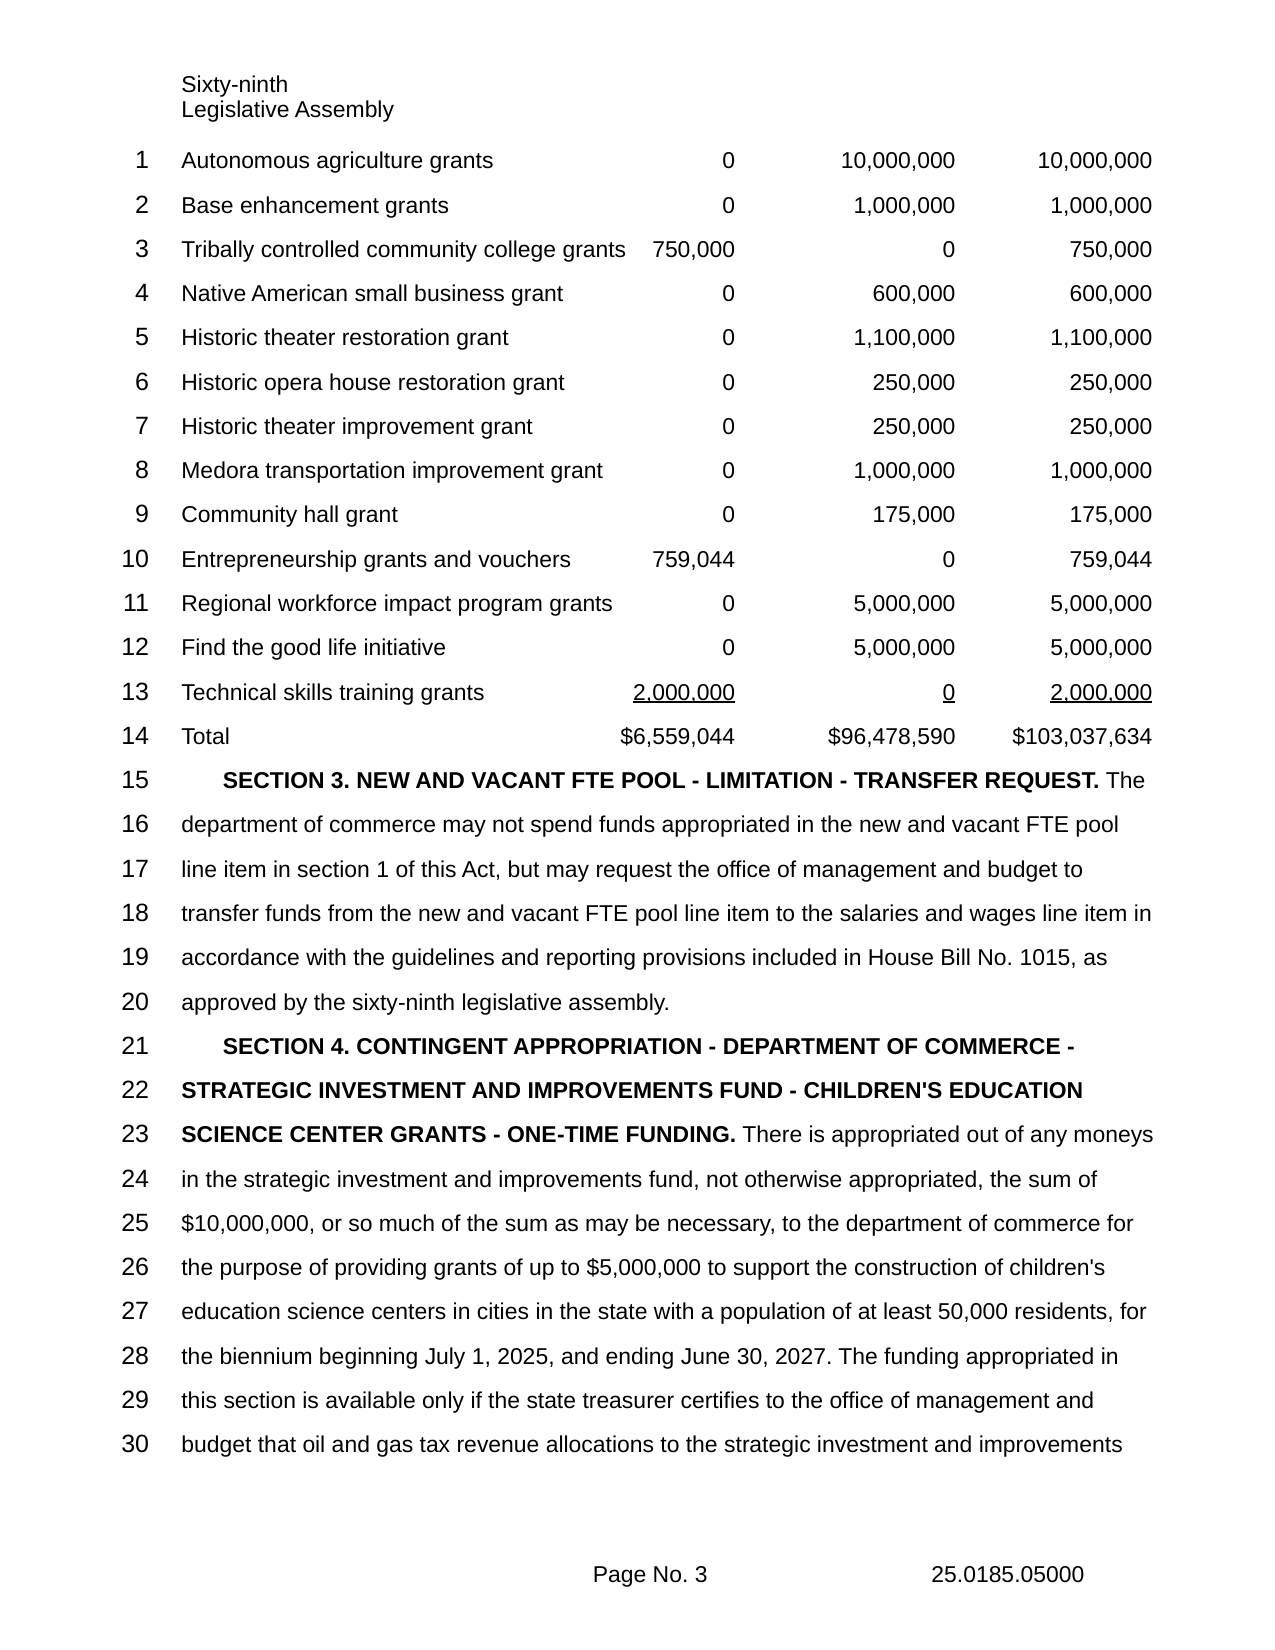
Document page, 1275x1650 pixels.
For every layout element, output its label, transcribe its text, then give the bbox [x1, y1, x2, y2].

text SECTION 3. NEW AND VACANT FTE POOL - LIMITATION - TRANSFER REQUEST. The department of commerce may not spend funds appropriated in the new and vacant FTE pool line item in section 1 of this Act, but may request the office of management and budget to transfer funds from the new and vacant FTE pool line item to the salaries and wages line item in accordance with the guidelines and reporting provisions included in House Bill No. 1015, as approved by the sixty‑ninth legislative assembly. [181, 753, 1154, 1019]
text Autonomous agriculture grants 0 10,000,000 10,000,000 Base enhancement grants 0 1,000,000 1,000,000 Tribally controlled community college grants 750,000 0 750,000 Native American small business grant 0 600,000 600,000 Historic theater restoration grant 0 1,100,000 1,100,000 Historic opera house restoration grant 0 250,000 250,000 Historic theater improvement grant 0 250,000 250,000 Medora transportation improvement grant 0 1,000,000 1,000,000 Community hall grant 0 175,000 175,000 Entrepreneurship grants and vouchers 759,044 0 759,044 Regional workforce impact program grants 0 5,000,000 5,000,000 Find the good life initiative 0 5,000,000 5,000,000 Technical skills training grants 2,000,000 0 2,000,000 Total $6,559,044 $96,478,590 $103,037,634 [181, 133, 1154, 753]
text SECTION 4. CONTINGENT APPROPRIATION - DEPARTMENT OF COMMERCE - STRATEGIC INVESTMENT AND IMPROVEMENTS FUND - CHILDREN'S EDUCATION SCIENCE CENTER GRANTS - ONE‑TIME FUNDING. There is appropriated out of any moneys in the strategic investment and improvements fund, not otherwise appropriated, the sum of $10,000,000, or so much of the sum as may be necessary, to the department of commerce for the purpose of providing grants of up to $5,000,000 to support the construction of children's education science centers in cities in the state with a population of at least 50,000 residents, for the biennium beginning July 1, 2025, and ending June 30, 2027. The funding appropriated in this section is available only if the state treasurer certifies to the office of management and budget that oil and gas tax revenue allocations to the strategic investment and improvements [181, 1019, 1154, 1461]
